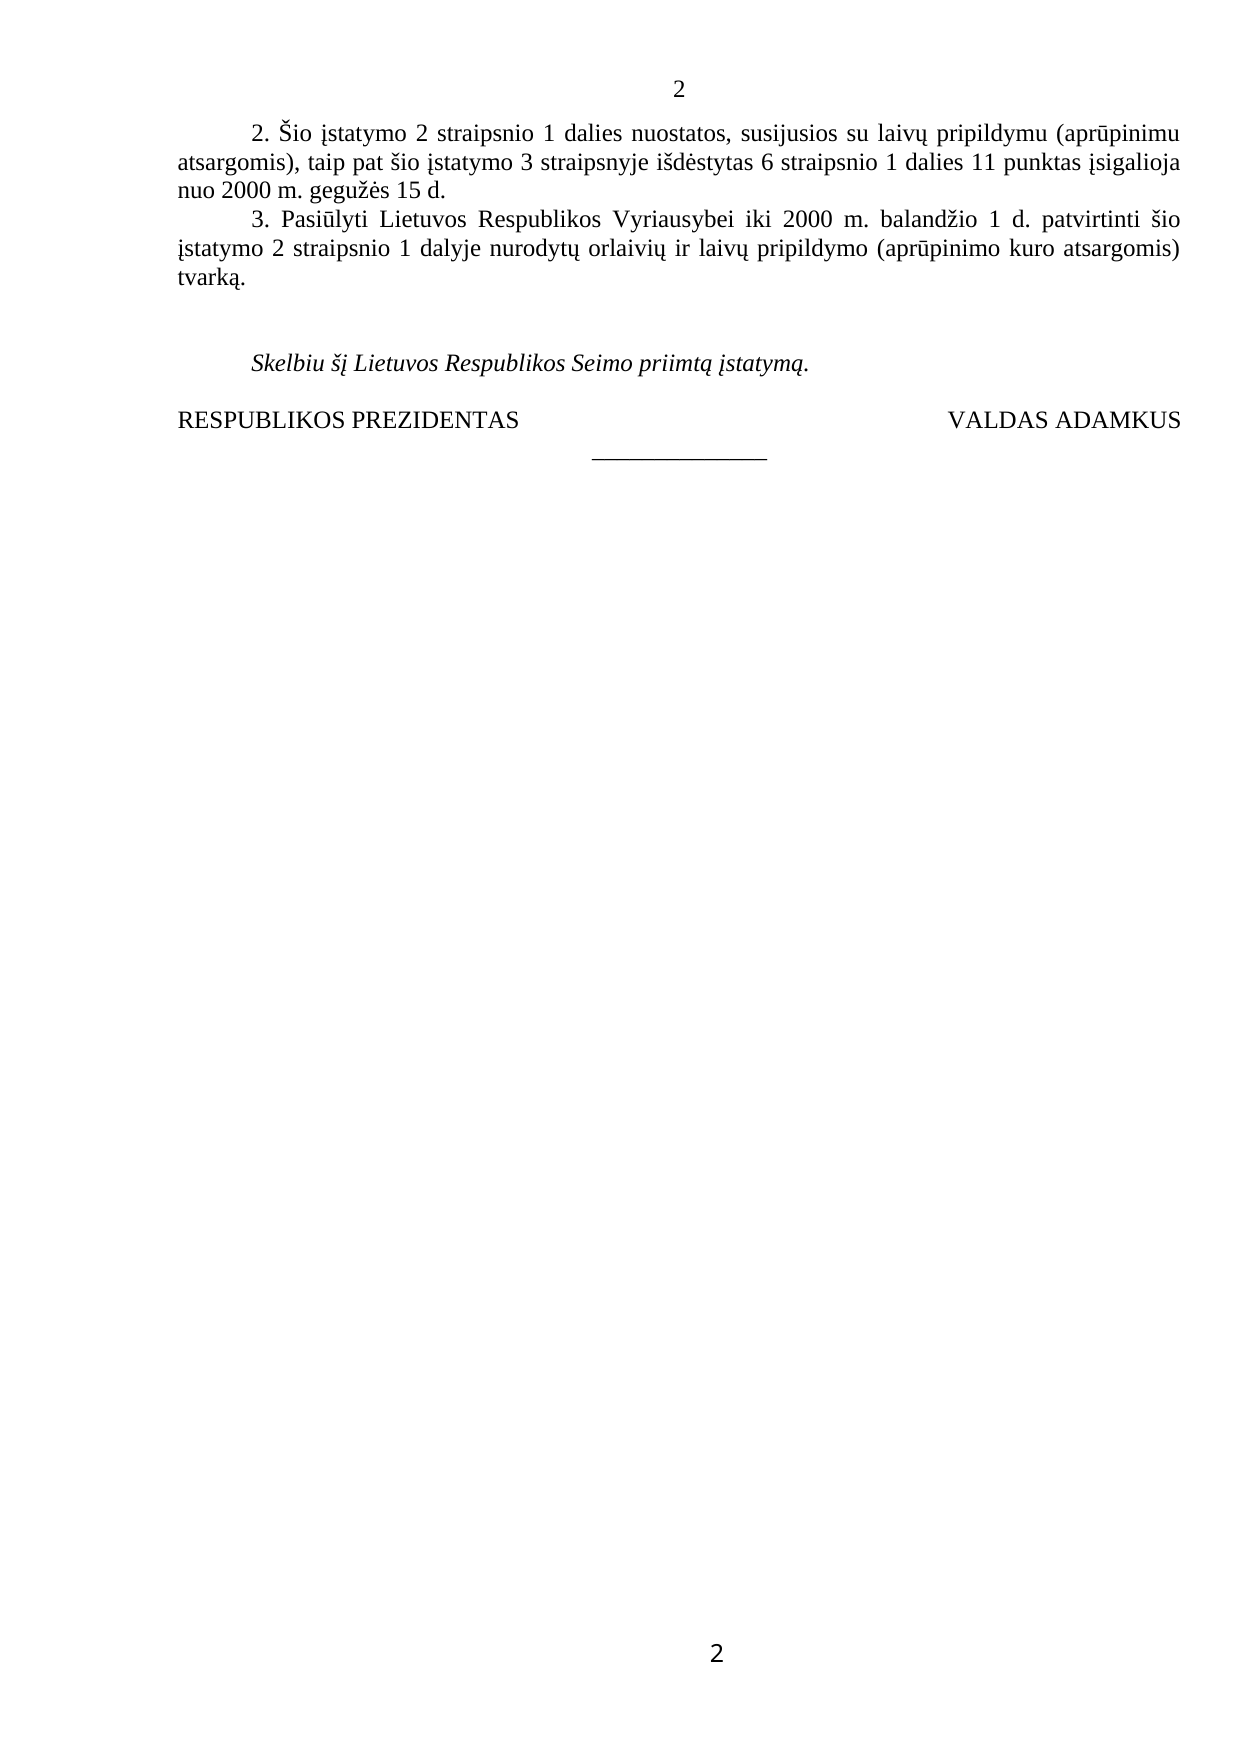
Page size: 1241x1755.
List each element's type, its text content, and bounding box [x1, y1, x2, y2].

text 2. Šio įstatymo 2 straipsnio 1 dalies nuostatos, susijusios su laivų pripildymu (aprūpinimu atsargomis), taip pat šio įstatymo 3 straipsnyje išdėstytas 6 straipsnio 1 dalies 11 punktas įsigalioja nuo 2000 m. gegužės 15 d. [177, 118, 1181, 204]
text RESPUBLIKOS PREZIDENTAS VALDAS ADAMKUS [177, 406, 1181, 434]
text ______________ [177, 434, 1181, 463]
text 3. Pasiūlyti Lietuvos Respublikos Vyriausybei iki 2000 m. balandžio 1 d. patvirtinti šio įstatymo 2 straipsnio 1 dalyje nurodytų orlaivių ir laivų pripildymo (aprūpinimo kuro atsargomis) tvarką. [177, 204, 1181, 291]
text Skelbiu šį Lietuvos Respublikos Seimo priimtą įstatymą. [177, 348, 1181, 377]
